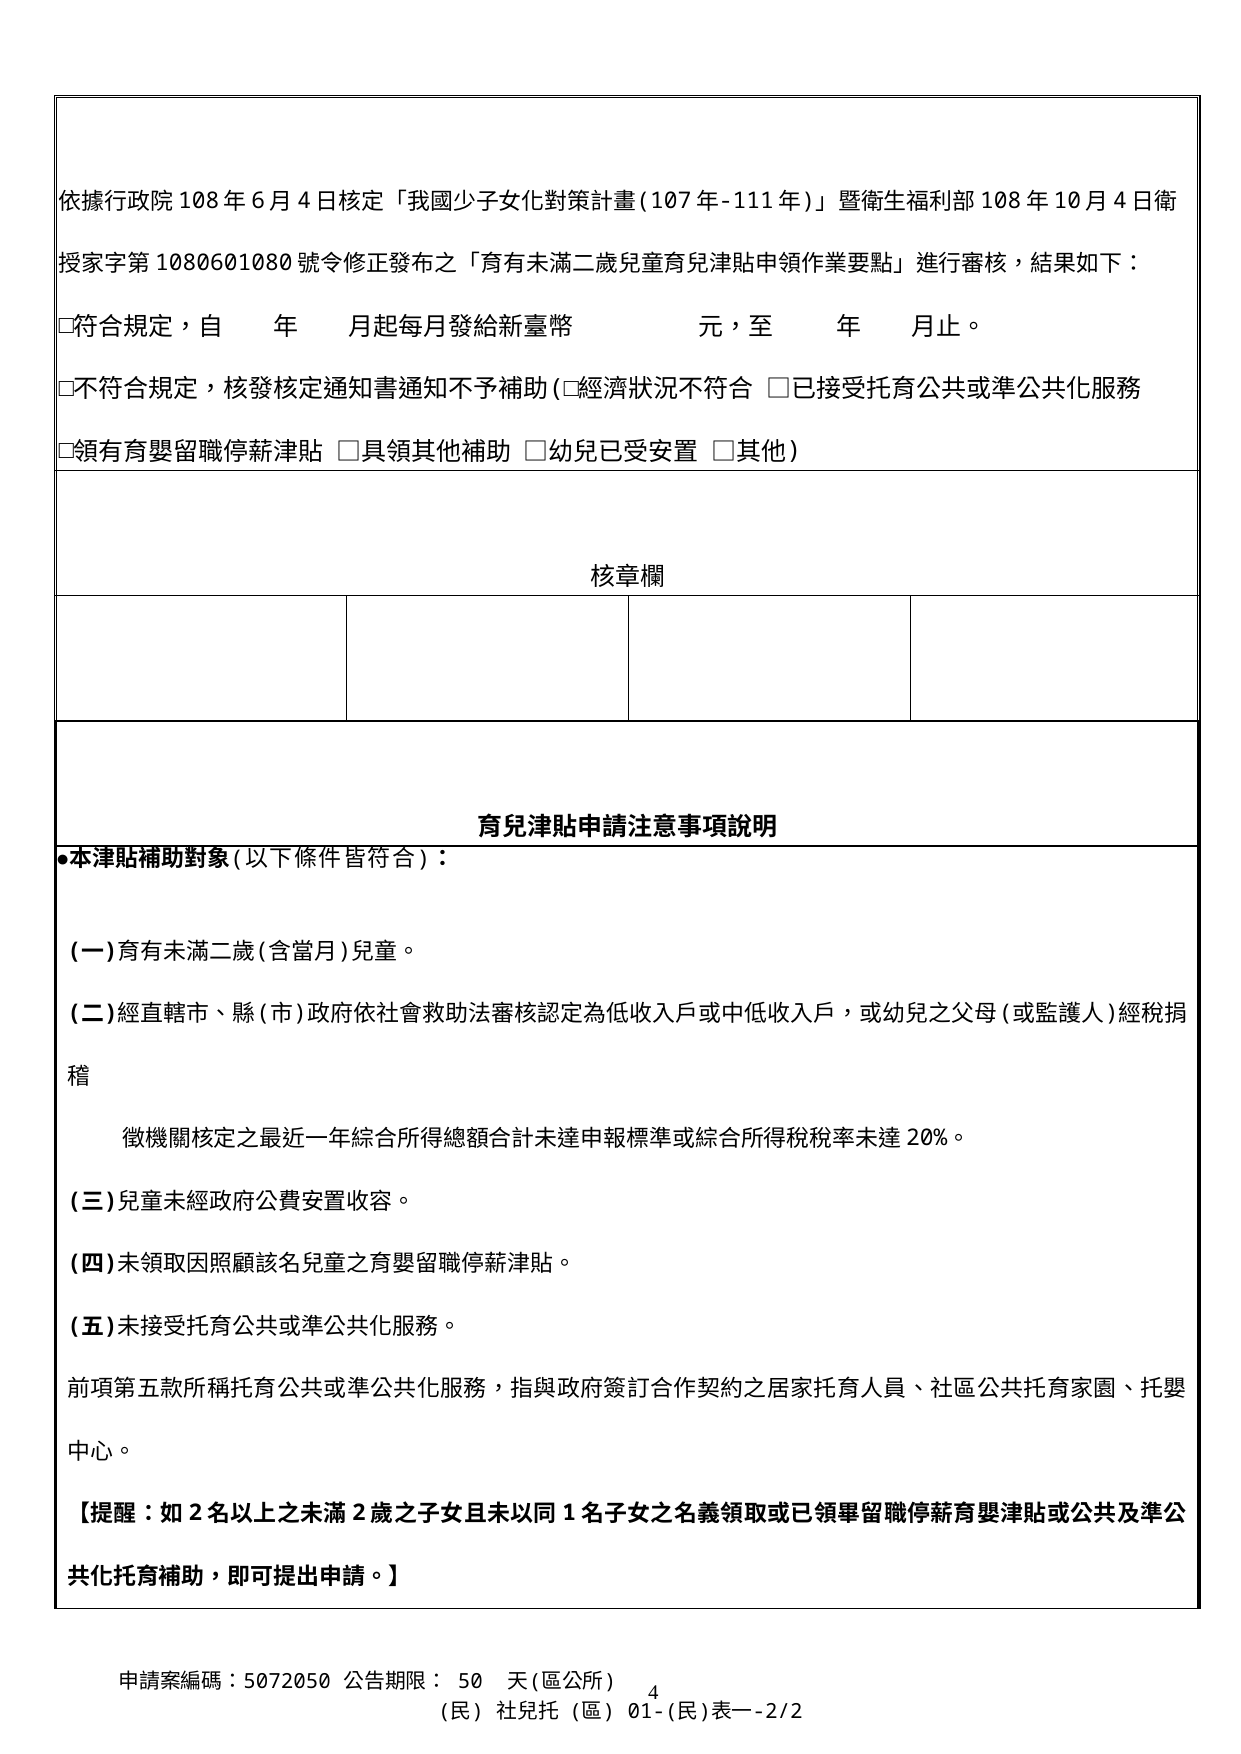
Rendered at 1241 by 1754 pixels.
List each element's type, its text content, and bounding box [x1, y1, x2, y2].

table_cell [57, 596, 346, 720]
table_header 依據行政院108年6月4日核定「我國少子女化對策計畫(107年-111年)」暨衛生福利部108年10月4日衛授家字第1080601080號令修正發布之「育有未滿二歲兒童育兒津貼申領作業要點」進行審核，結果如下： □符合規定，自 年 月起每月發給新臺幣 元，至 年 月止。 □不符合規定，核發核定通知書通知不予補助(□經濟狀況不符合 □已接受托育公共或準公共化服務 □領有育嬰留職停薪津貼 □具領其他補助 □幼兒已受安置 □其他) [57, 98, 1197, 470]
table_cell [911, 596, 1197, 720]
table_cell [629, 596, 910, 720]
table_cell 核章欄 [57, 471, 1197, 595]
table_cell 育兒津貼申請注意事項說明 [57, 722, 1197, 845]
table_cell ●本津貼補助對象(以下條件皆符合)： (一)育有未滿二歲(含當月)兒童。 (二)經直轄市、縣(市)政府依社會救助法審核認定為低收入戶或中低收入戶，或幼兒之父母(或監護人)經稅捐稽 徵機關核定之最近一年綜合所得總額合計未達申報標準或綜合所得稅稅率未達20%。 (三)兒童未經政府公費安置收容。 (四)未領取因照顧該名兒童之育嬰留職停薪津貼。 (五)未接受托育公共或準公共化服務。 前項第五款所稱托育公共或準公共化服務，指與政府簽訂合作契約之居家托育人員、社區公共托育家園、托嬰中心。 【提醒：如2名以上之未滿2歲之子女且未以同1名子女之名義領取或已領畢留職停薪育嬰津貼或公共及準公共化托育補助，即可提出申請。】 【說明】 有關申請案件之戶籍、第三名以上子女、低收入戶、中低收入戶、財稅、公費安置收容、育嬰留職停薪津貼、托育公共或準公共化服務及其他生活類補助或津貼等資料，由政府相關機關直接進行查調及比對，申請人無須檢附資料。但屬特殊情況者，受理機關得請申請人自行舉證資料。 第三胎子女之定義係指戶籍登記為同一父親或母親且依出生年月日排序計算之第三名(含)以上子女，如第三名以上(含)子女而因故未設籍於同一戶內，申請人得自行舉證檢附佐證資料以協助審核之認定。 兒童之父母雙方、監護人得申請本津貼。但有下列情形之一者，得由父或母一方舉證後提出申請： 1.父母一方失蹤，經向警察機關報案協尋未獲，達六個月以上。2.父母一方處一年以上之徒刑或受拘束人身自由之保安處分一年以上，且在執行中。3.父母離婚而未協議對未成年子女權利義務行使或負擔或共同監護，由實際照顧之父或母提出申請。4.有家庭暴力或其他變故，由實際照顧之父或母提出申請。5.未婚生子之婦女。 本津貼追溯自申請月份發給。但兒童出生六十日內完成出生登記並提出申請者，得追溯自出生當月發給。 ●申請人應配合事項： (ㄧ)有下列情形之一者，申請人應於一個月內主動向原核定機關申報： 1.兒童死亡或失蹤經向警察機關報案協尋未獲，達六個月以上。 2.兒童戶籍遷移至其他縣市。 3.兒童領有政府其他相同性質之生活類補助或津貼者。 4.兒童經出養或認領。 5.申請人結婚、離婚或子女扶養義務重新約定等親屬關係變動。 6.申請人請領育嬰留職停薪津貼狀況異動。(二)領取本津貼之費用應支用於兒童之食、衣、住、行、休閒育樂及醫療保健等基本生活所需，未符合規定者， 得停止補助。 (三)不符合請領資格而領取補助者，由核定機關以書面命申請人繳還；屆期未繳還者，依法移送強制執行。 【提醒】因領有政府其他相同性質之補助、留職停薪育嬰津貼或公共及準公共化托育補助致本津 貼註銷後，如領畢仍符合本津貼資格者，請主動重新提出申請，以免影響申領權益。 [57, 847, 1197, 1607]
table_cell [347, 596, 628, 720]
